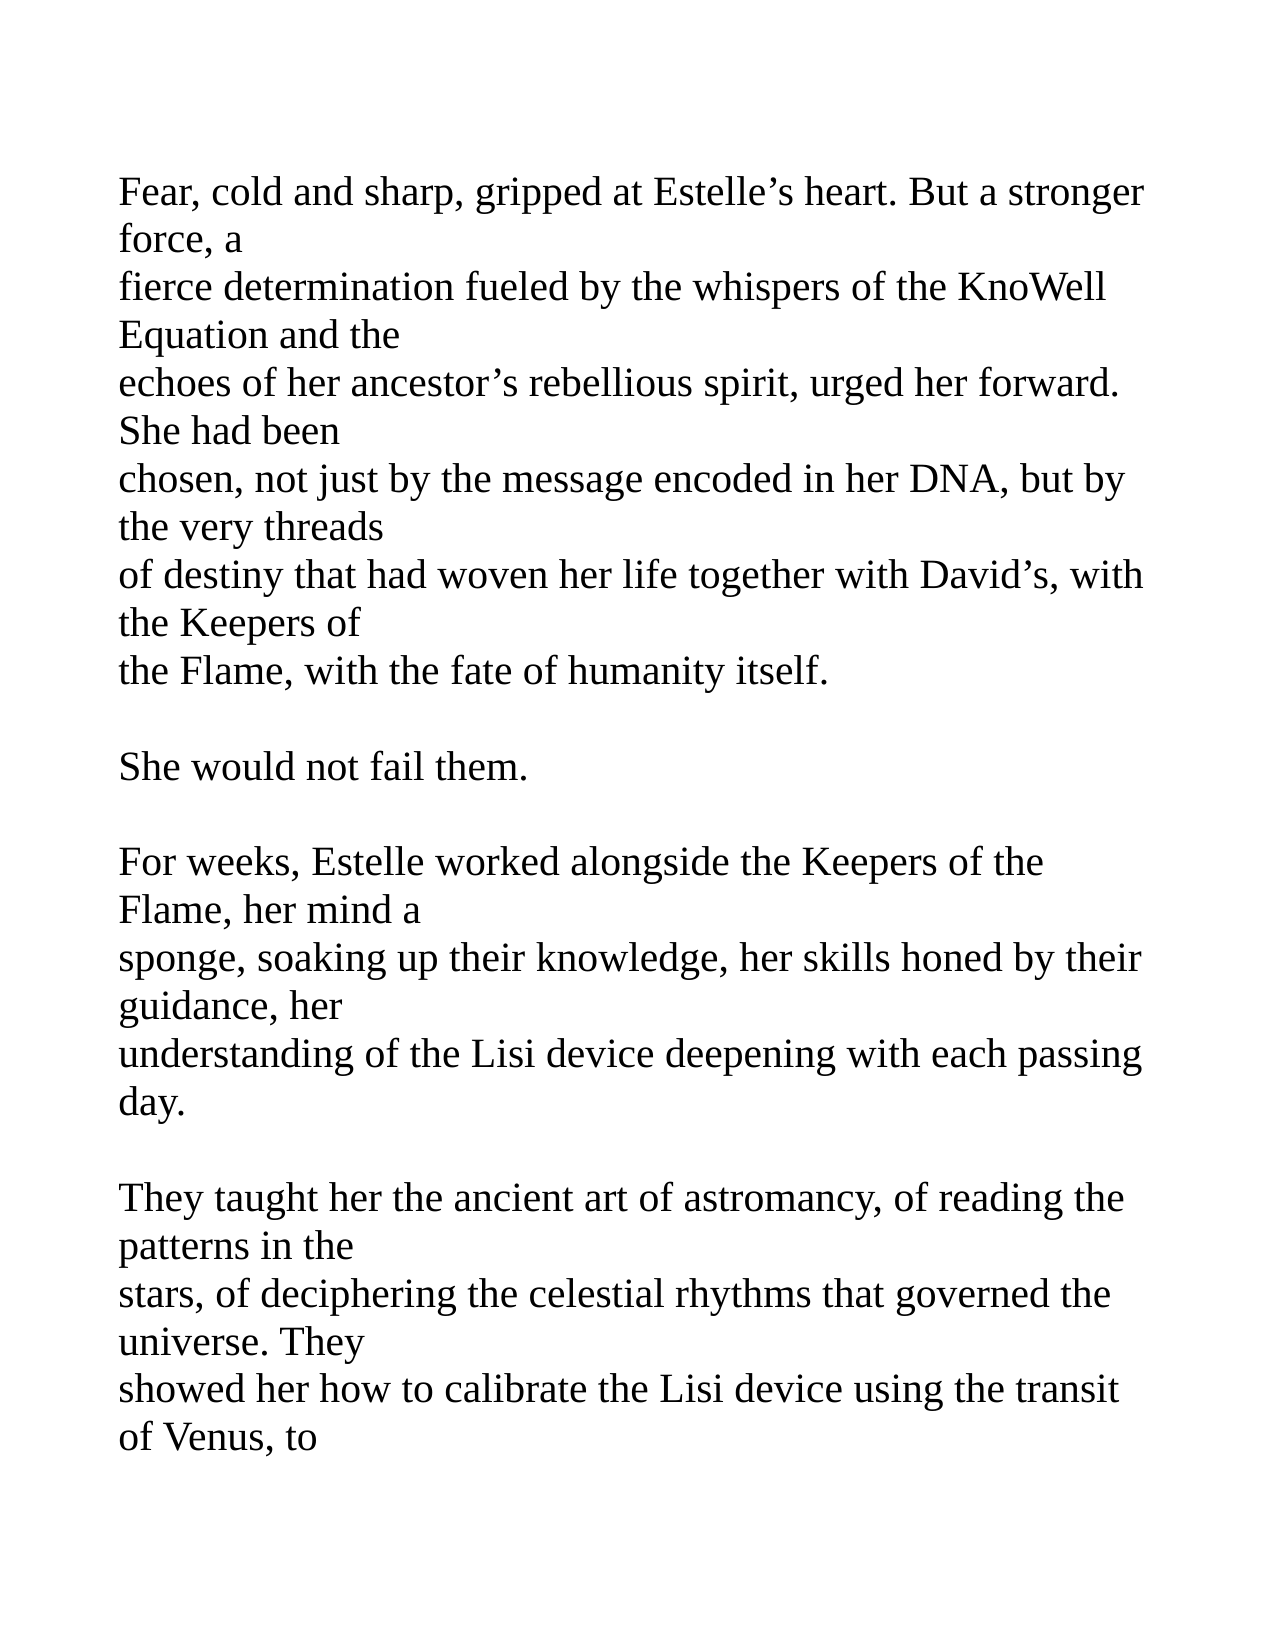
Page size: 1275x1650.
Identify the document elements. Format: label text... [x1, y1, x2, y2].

text She would not fail them. [118, 741, 1157, 789]
text understanding of the Lisi device deepening with each passing day. [118, 1028, 1157, 1124]
text showed her how to calibrate the Lisi device using the transit of Venus, to [118, 1364, 1157, 1460]
text For weeks, Estelle worked alongside the Keepers of the Flame, her mind a [118, 837, 1157, 933]
text the Flame, with the fate of humanity itself. [118, 645, 1157, 693]
text They taught her the ancient art of astromancy, of reading the patterns in the [118, 1172, 1157, 1268]
text stars, of deciphering the celestial rhythms that governed the universe. They [118, 1268, 1157, 1364]
text chosen, not just by the message encoded in her DNA, but by the very threads [118, 453, 1157, 549]
text echoes of her ancestor’s rebellious spirit, urged her forward. She had been [118, 358, 1157, 453]
text fierce determination fueled by the whispers of the KnoWell Equation and the [118, 262, 1157, 358]
text Fear, cold and sharp, gripped at Estelle’s heart. But a stronger force, a [118, 166, 1157, 262]
text sponge, soaking up their knowledge, her skills honed by their guidance, her [118, 933, 1157, 1028]
text of destiny that had woven her life together with David’s, with the Keepers of [118, 549, 1157, 645]
